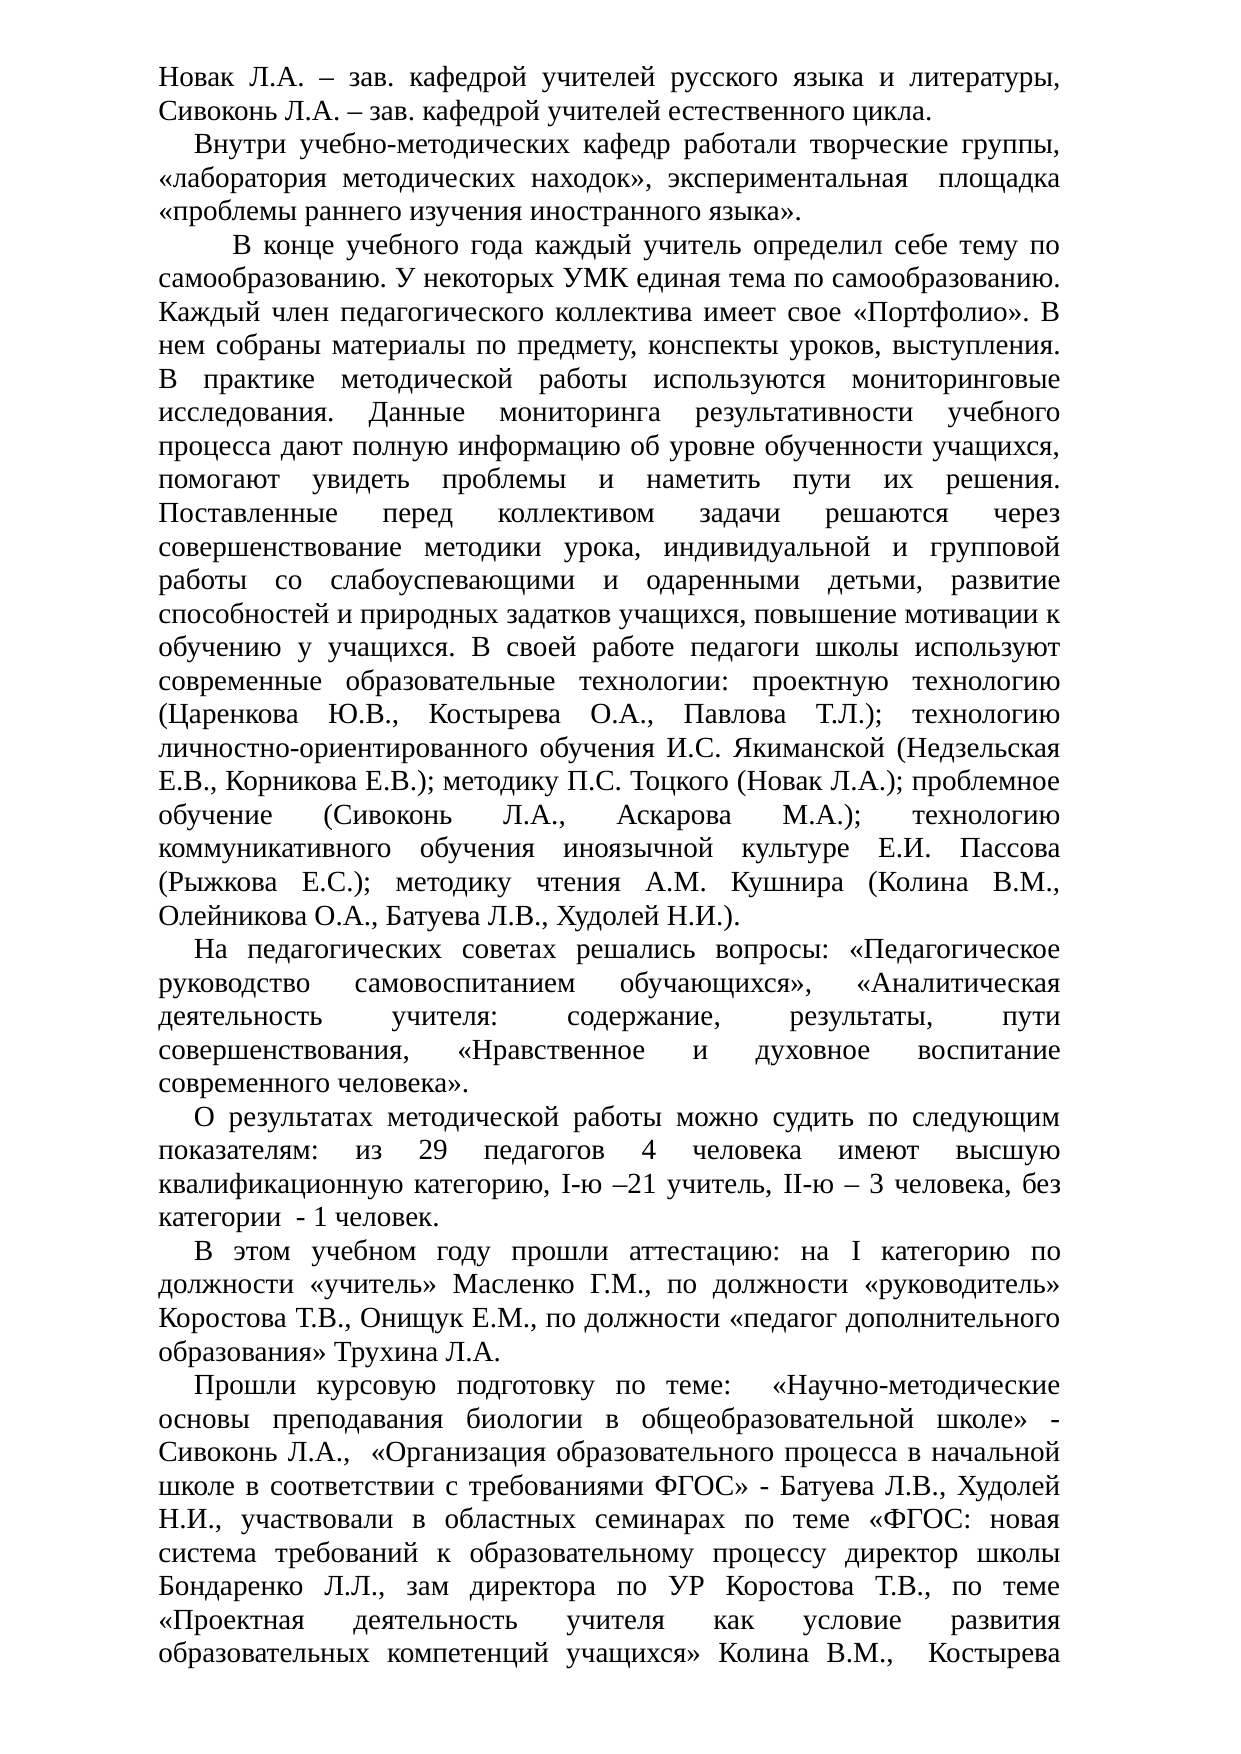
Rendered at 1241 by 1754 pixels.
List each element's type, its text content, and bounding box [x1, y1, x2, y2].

table_cell [44, 59, 147, 1669]
table_cell Основные направления работы учебно-методических кафедр: Изучение уровня формирования знаний, умений и навыков учащихся. Изучение межпредметных связей и краеведческого материала на уроках и во внеклассной работе для осуществления всестороннего развития обучающихся. Осуществления практической направленности обучения. Изучение нормативных документов и объяснительных записок к программам. Продолжить работу по внедрению методик развивающего обучения: - методика УДС (Эрдниева Д.М.) - методика Тоцкого Д.С. - методика Зайцева В.Н. - методика Меженко Ю.С. - здоровьесберегающие технологии - комплекс Бабайцева В.В. По русскому языку - комплекс Верещагина И.Н. По иностранному языку Предпрофильная подготовка обучающихся. Переход на профильное обучение в 10 классе. Продолжить вести групповые занятия со слабыми обучающимися. Совершенствовать поисково-исследовательскую работу. Работа с одаренными детьми. Подготовка к прооведению итоговой аттестации в форме ЕГЭ. Переход на новые ФГОС. Продолжить работу учебно-методических кафедр: Учителей русского языка и литературы (зав. кафедрой Новак Л.А.) Учителей иностранного языка (зав. кафедрой Рыжкова Е.С.) Учителей истории (зав. кафедрой Костырева О.А.) Учителей физики, информатики, математики (зав. кафедрой Лабеко О.В.) Учителей биологии, географии, химии (зав. кафедрой Сивоконь Л.А.) Учителей начальных классов (зав. кафедрой Батуева Л.В.) В 2010-2011 учебном году педагогический коллектив первый год работал над темой: «Повышение эффективности педагогического процесса и обеспечение качества образования». Цель работы школы: «Создание условий для реализации личностных функций педагога, повышение его профессионального статуса, готовности к инновациям как факторов перспективного развития процессов обучения и воспитания». Основными формами методической работы являлись: работа методического совета, работа учебно – методических кафедр, открытые уроки, педагогический мониторинг, курсовая подготовка учителей, аттестация учителей, тематические педагогические советы, предметные недели, работа по самообразованию. Методическая работа в 2010 – 2011 учебном году строилась в соответствии с планом работы методического совета. Приоритетные направления в работе методического совета: Методический совет координирует методическую работу школы. Его возглавляет зам. директора по УВР Коростова Т.В. Членами методического совета являются Костырева О.А. – зав. кафедрой учителей истории, Батуева Л.В. – зав. кафедрой учителей начальных классов, Лабеко О.В. – зав. кафедрой учителей математики, Новак Л.А. – зав. кафедрой учителей русского языка и литературы, Сивоконь Л.А. – зав. кафедрой учителей естественного цикла. Внутри учебно-методических кафедр работали творческие группы, «лаборатория методических находок», экспериментальная площадка «проблемы раннего изучения иностранного языка». В конце учебного года каждый учитель определил себе тему по самообразованию. У некоторых УМК единая тема по самообразованию. Каждый член педагогического коллектива имеет свое «Портфолио». В нем собраны материалы по предмету, конспекты уроков, выступления. В практике методической работы используются мониторинговые исследования. Данные мониторинга результативности учебного процесса дают полную информацию об уровне обученности учащихся, помогают увидеть проблемы и наметить пути их решения. Поставленные перед коллективом задачи решаются через совершенствование методики урока, индивидуальной и групповой работы со слабоуспевающими и одаренными детьми, развитие способностей и природных задатков учащихся, повышение мотивации к обучению у учащихся. В своей работе педагоги школы используют современные образовательные технологии: проектную технологию (Царенкова Ю.В., Костырева О.А., Павлова Т.Л.); технологию личностно-ориентированного обучения И.С. Якиманской (Недзельская Е.В., Корникова Е.В.); методику П.С. Тоцкого (Новак Л.А.); проблемное обучение (Сивоконь Л.А., Аскарова М.А.); технологию коммуникативного обучения иноязычной культуре Е.И. Пассова (Рыжкова Е.С.); методику чтения А.М. Кушнира (Колина В.М., Олейникова О.А., Батуева Л.В., Худолей Н.И.). На педагогических советах решались вопросы: «Педагогическое руководство самовоспитанием обучающихся», «Аналитическая деятельность учителя: содержание, результаты, пути совершенствования, «Нравственное и духовное воспитание современного человека». О результатах методической работы можно судить по следующим показателям: из 29 педагогов 4 человека имеют высшую квалификационную категорию, I-ю –21 учитель, II-ю – 3 человека, без категории - 1 человек. В этом учебном году прошли аттестацию: на I категорию по должности «учитель» Масленко Г.М., по должности «руководитель» Коростова Т.В., Онищук Е.М., по должности «педагог дополнительного образования» Трухина Л.А. Прошли курсовую подготовку по теме: «Научно-методические основы преподавания биологии в общеобразовательной школе» - Сивоконь Л.А., «Организация образовательного процесса в начальной школе в соответствии с требованиями ФГОС» - Батуева Л.В., Худолей Н.И., участвовали в областных семинарах по теме «ФГОС: новая система требований к образовательному процессу директор школы Бондаренко Л.Л., зам директора по УР Коростова Т.В., по теме «Проектная деятельность учителя как условие развития образовательных компетенций учащихся» Колина В.М., Костырева О.А. участвовала в работе областного семинара руководителей патриотических объединений «Современные направления и тенденции в гражданско-патриотическом воспитании детей и молодежи» где представила опыт работы школьного научного общества «Поиск». На районных педагогических чтениях по биологии лучшим и содержательным выступлением признано выступление Аскаровой М.Г. Структура управления методической работой школы Разработка урока Новак Л.А. «Рассказ В.Потанина «Тихая вода» была опубликована в журнале «Уроки литературы», за активное участие в международном конкурсе «Уроки холокоста — путь к толерантности» и победу в районном конкурсе индивидуальных проектов «Самый надежный путь увидеть будущее — понять настоящее и не забыть прошлое» награждена грамотой Костырева О.А., почетной грамотой призера районного кокурса конспектов уроков по математике «Обычный необычный урок» награждена Онищук Е.М., грамотой победителя районного заочного конкурса пог творчеству М.Цветаевой в номинации «Урок — композиция» награждена Новак Л.А., Благодарностью регионального центра французского языка Благовещенского государственного педагогического университета за участие в международном российско-французском экологическом телекоммуникационном проекте отмечена, Царенкова Ю.В. Победителем районного конкурса «Учитель года стала Корникова Е.В. Из 368 обучающихся успевают на «4» и «5» 179 человек, из них 34 отличника. Качество знаний обучающихся на I ступени – 59,2% (по сравнению с 2010-2011 учебным годом понизилось на 3%), на II ступени – 40,5% (понизилось на 3,8%), на III ступени – 41,2% (повысилось на 6,5%). По школе качество знаний составляет 48,6% (понизилось на 0,6%). Успеваемость на 1 ступени 94,9% (по сравнению с 2010-2011 учебным годом повысилось на 1,9%), на 2 ступени 99,3 % (понизилось на 0,7%), на 3 ступени 100% (осталась на уровне прошлого года). Окончили школу с золотой медалью Онищук Ирина, серебряной медалью Абулдинов Антон. Получили аттестат особого образца за 9 класс Клопова Екатерина, Семенова Эвилина, Братякина Анна, Фокина Александра. На конец 2010-2011 учебного года в 11-х классах обучалось 36 учеников. Все обучающиеся были допущены к итоговой аттестации. Обучающиеся 11-х классов сдавали все экзамены в форме ЕГЭ. Наибольшее количество баллов по русскому языку набрали: Онищук Ирина (87 баллов), Мальцева Анна (71 балл), Викулова Алена (71 балл), Абулдинов Антон (70 баллов). По математике: Абулдинов Антон (75 баллов), Викулова Алена (60 баллов), Медведева Юлия (56 баллов), Онищук Ирина (60 баллов). По литературе: Онищук Ирина(69 баллов). По биологии Абулдинов Антон (78 баллов). По химии: Абулдинов Антон (92 балла). По иностранному языку: Онищук Ирина (57 баллов). По обществознанию: Мальцева Анна (78 баллов), Абулдинов Антон (75 баллов). По истории Веретельникова Анна (59 баллов). Пересдавала ЕГЭ по математике Воронова Анастасия. Наиболее популярными предметами для итоговой аттестации обучающихся в 2010-2011 учебном году за курс средней школы оказались: обществознание (29 выпускников, 80,5%), биология (12 выпускников, 33,3%). Не набрали минимального балла по физике - 4 человека: Гринькова Галина, Ткаченко Марина, Шеремет Юля, Провалов Алексей, по биологии – 1 человек: Пипия Ирина, по литературе — 1 человек: Шеремет Юлия. Итого не набрали минимального балла по предметам по выбору 6 выпускников (в прошлом году – 2 человека). Из 36 выпускников окончили школу на «5» - 1 человек, на «4» и «5» - человек, на «3» и «4» -человек. На конец 2010 – 2011 учебного года в 9-х классах обучалась 36 обучающихся. Один обучающийся (Кольцов Леонид) был не допущен к государственной итоговой аттестации. Допущены к государственной итоговой аттестации 35 обучающихся. Все 35 обучающихся успешно прошли итоговую аттестацию за курс основной школы и получили документ об образовании соответствующего образца. Учащиеся 9-х классов сдавали все экзамены по новой форме, кроме английского языка и информатики, которые сдавали в традиционной форме (по билетам). . Анализ результатов экзаменов показал, что большинство обучающихся с работой по русскому языку справились успешно. 9 «А» класс - учитель Новак Л.А. «5» - 3 человека; «4» - 10 человек; «3» - 9 человек; Качество знаний – 592%, успеваемость – 100%. 9 «Б» класс – учитель Масленко Г. М. «5» 1 человек; «4» - 2 человека; «3» - 10 человек; Качество знаний – 23%, успеваемость – 100%. В целом по русскому языку качество знаний – 42,8% (в 2009-2010 учебном году 66,7%), успеваемость – 100%. Результаты независимой оценки качества знаний по математике: 9 «А» класс – учитель Лабеко О.В. «5» - 1 человек; «4» - 5 человек; «3» -16 человек; Качество знаний до пересдачи 27,2%, успеваемость 90%. 9 «Б» класс - учитель Лабеко О.В. «5» - «4» - 4 человека; «3» - 9 человек; Качество знаний до пересдачи 30,7%, успеваемость 84,6%. В целом по математике после пересдачи качество знаний 28,5% (в 2009-2010 учебном году 41%), успеваемость 100%. Результаты независимой оценки качества знаний по обществознанию: Сдавали 24 человека – учитель Недзельская Е.В. «5» - «4» - 11 человек; «3» - 13 человек; «2» - Качество знаний 46% (в 2009-2010 учебном году 86%). Результаты независимой оценки качества знаний по биологии: Сдавали 10 человек — учитель Сивоконь Л.А. «5» - «4» - 4 человека; «3» - 7 человек; Качество знаний 30%. Результаты оценки качества знаний по английскому языку (традиционная форма): Сдавали 2 человека – учитель: Царенкова Ю.В. «5» - 1 человек; «4» - 1 человек; Качество знаний 100%. Результаты оценки качества знаний по информатике (традиционная форма): Сдавал 1 человек – учитель: Дегтярев Н.С. «3» - 1 человек; Результаты независимой оценки качества знаний по географии: Сдавали 16 человек – учитель Аскарова М.Г.. «5» - 1 человек; «4» - 7 человек; «3» - 8 человек; Качество знаний 50% (в 2009-2010 учебном году 35,7%). Результаты независимой оценки качества знаний по химии: Сдавали 9 человек – учитель Бондаренко Г.П. «5» - 1 человек; «4» - 4 человека; «3» - 4 человека; Качество знаний 55,5% (в 2009-2010 учебном году 100%). Результаты независимой оценки качества знаний по физике: Сдавали 7 человек – учитель Дегтярев Н.С. «5» - «4» - 2 человека; «3» - 5 человек; Качество знаний 28,5%. Популярность предметов для сдачи экзаменов по выбору Наибольшей популярностью для сдачи экзаменов по выбору обучающихся пользовались предметы: обществознание – 24 человека и география – 16 человек. В этом учебном году на базе школы проводились районные семинары по преемственности между детским садом и школой, РМО, семинар для завучей района. Открытые уроки: Колиной В.М., Батуевой Л.В., Худолей Н.И., Асташкиной Н.А., Фокиной Н.Н., Морозовой И.Н., Лабеко О.В., Онищук И.Н., Костыревой О.А., Корниковой Е.В.. показали высокий уровень педагогического мастерства учителей. Как осуществлялась преемственность в обучении и воспитании между начальной школой и II ступенью обучению, делились опытом работы: Недзельская Е.В., Новак Л.А., Аскарова М.Г., Царенкова Ю.В. В 2010 – 2011 учебном проводился мониторинг с целью осуществления внешней оценки учебных достижений по русскому языку и математике в 4 классе, по физике в 7-х классах. Результаты мониторинга показали, что качество знаний по русскому языку и математике в 4 классе составляет 100%. По физике качество знаний в 7-х классах составляет 38,7%, успеваемость 87%. В течение всего учебного года в школе действовало 7 курсов по выбору, где обучающиеся могли расширить и углубить свои знания. Кропотливая, творческая работа педагогов нашла отражение в результатах обучающихся: Обучающиеся школы приняли участие в Молодежных предметных чемпионатах по: географии, математике, истории, биологии, иностранному языку, обществознанию, где показали хорошие результаты. Победителями и призерами районных олимпиад стали 27 обучающихся: по русскому языку Мироненко Виктория7 класс (учитель Новак Л.А.) Братякина Анна – 9 класс (учитель Новак Л.А.) Онищук Ирина - 11 класс (учитель Новак Л.А.) по литературе Алешина Алина — 7 класс (учитель Новак Л.А.) по обществознанию Санина Дарья – 8 класс (учитель Недзельская Е.В.) Медведева Юлия – 11 класс (учитель Костырева О.А.) Перелыгина Александра — 7 класс (учитель Недзельская Е.В.) Лю-шинзу Екатерина — 10 класс (учитель Костырева О.А.) по иностранному языку Семенова Инна– 9 класс (учитель Рыжкова Е.С.), Шицко Татьяна – 11 класс (учитель Рыжкова Е.С.), Викулова Алена – 10 класс (учитель Рыжкова Е.С.). Евсикова Любовь 8 класс (учитель Рыжкова Е.С.) Костырева Дарья – 10 класс (учитель Царенкова Ю.В.) Салимулина Анна — 7 класс (Царенкова Ю.В.) Медведева Дарья — 8 класс (учитель Царенкова. Ю.В.) по химии Абулдинов Антон - 11 класс (учитель Бондаренко Г.П.) Клопова Екатерина - 9 класс (учитель Бондаренко Г.П.) по истории Перцевая Екатерина – 9 класс (учитель Костырева О.А.) Мальцева Анна — 11 класс (учитель Костырева О.А.) Бибик Алексей — 9 класс (учитель Недзельская Е.В.) По математике Фролов Константин – 8 класс (учитель Лабеко О.В.) По географии Головачева Анна – 8 класс (учитель Аскарова М.Г.) ПО ОБЖ Лабунец Денис – 8 класс (учитель Бондаренко О.А.) По праву Веретельникова Анна — 11 класс (учитель Костырева О.А.) По биологии Жукова Ольга- 7 класс (учитель Сивоконь Л.А.) Стаднюк Анна — 8 класс (учитель Коростова Т.В.) Билецкий Александр — 10 класс (учитель Коростова Т.В.) Победители районных конкурсов: - «Юннат – 2010» Перцевая Екатерина (учитель Аскарова М.Г.) - 2 место - Научно-практическая конференция по биологии для обучающихся старших классов Медведева Юлия (учитель Сивоконь Л.А.) 1 место - Олимпиада по математике среди обучающихся 5 классов Палашик Арина (учитель Лабеко О.В.) призер - Конкурс творческих работ обучающихся к 200-летию со дня рождения Ч.Дарвина Швецова Татьяна (учитель Коростова Т.В.) 1 место, Перелыгина Александра ( учитель Сивоконь Л.А.) 1 место - Олимпиада по русскому языку среди обучающихся 5-6 классов Палашик Арина (учитель Новак Л.А.) призер - Конкурс по математике среди обучающихся 10 классов Модель для доказательства и решения задач по теме «Теорема о трех перпендикулярах» Ветрик Евгения (учитель Лабеко О.В.) победитель - Олимпиада по математике среди обучающихся начальных классов Лю-шинзу Александр, Соловьева Александра (учитель Асташкина Н.А.) призер - Олимпиада по русскому языку и литературе среди обучающихся начальных классов Солимулина Ольга (учитель Худолей Н.И.) призер - Конференция по химии «Скорая химическая помощь» Швецова Татьяна (учитель Бондаренко Л.Л.) победитель. Победители областных конкурсов: Конкурс исследовательских краеведческих работ обучающихся «Отечество» Костырева Дарья (учитель Костырева О.А.) сертификат участника Литературный семинар «Серебряная лира» Онищук Ирина (руководитель Онищук Е.М.) сертификат участника Конкурс творчества «Слава тебе, победитель солдат!» творческая лаборатория «Поиск» (руководитель Костырева О.А.) 2 место Победители Всероссийских предметных чемпионатов: - Фролов Константин, Царенкова Анастасия, Билецкий Александр, Онищук Ирина, Абулдинов Антон. Победители Всероссийских конкурсов: 1.»Интеллект-экспресс» Фокина Анна, Быков Владимир, Заставнюк Анастасия (учитель Фокина Н.Н.) Подготовили победителей и призеров Всероссийских предметных чемпионатов: Аскарова М.Г., Лабеко О.В., Царенкова Ю.В., Коростова Т.В., Бондаренко Г.П., Колина В.М., Онищук Е.М. Получили грамоты за организацию конкурса проекта «Эрудит-марафон»: Батуева Л.В., Худолей Н.И., Олейникова О.А., Корникова Е.В., Асташкина Н.А. Получили Дипломы за активное участие во Всероссийском предметном чемпионате Батуева Л.В., Асташкина Н.А., Добробабина Н.Н., Новак Л.А., Лабеко О.В., Морозова И.Н., Костырева О.А., Недзельская Е.В.. Основными элементами контроля учебно-воспитательного процесса в прошедшем учебном году были: - состояние знаний, умений и навыков; - работа со школьной документацией; - организация здоровьесберегающего образовательного процесса; - классно-обобщающий контроль; - подготовка и проведение итоговой и промежуточной аттестации обучающихся; - выполнение всеобуча; - выполнение решений педагогических советов и совещаний; - выполнение учебных программ и предусмотренного минимума письменных работ; - мониторинг физического здоровья обучающихся. [147, 59, 1072, 1669]
